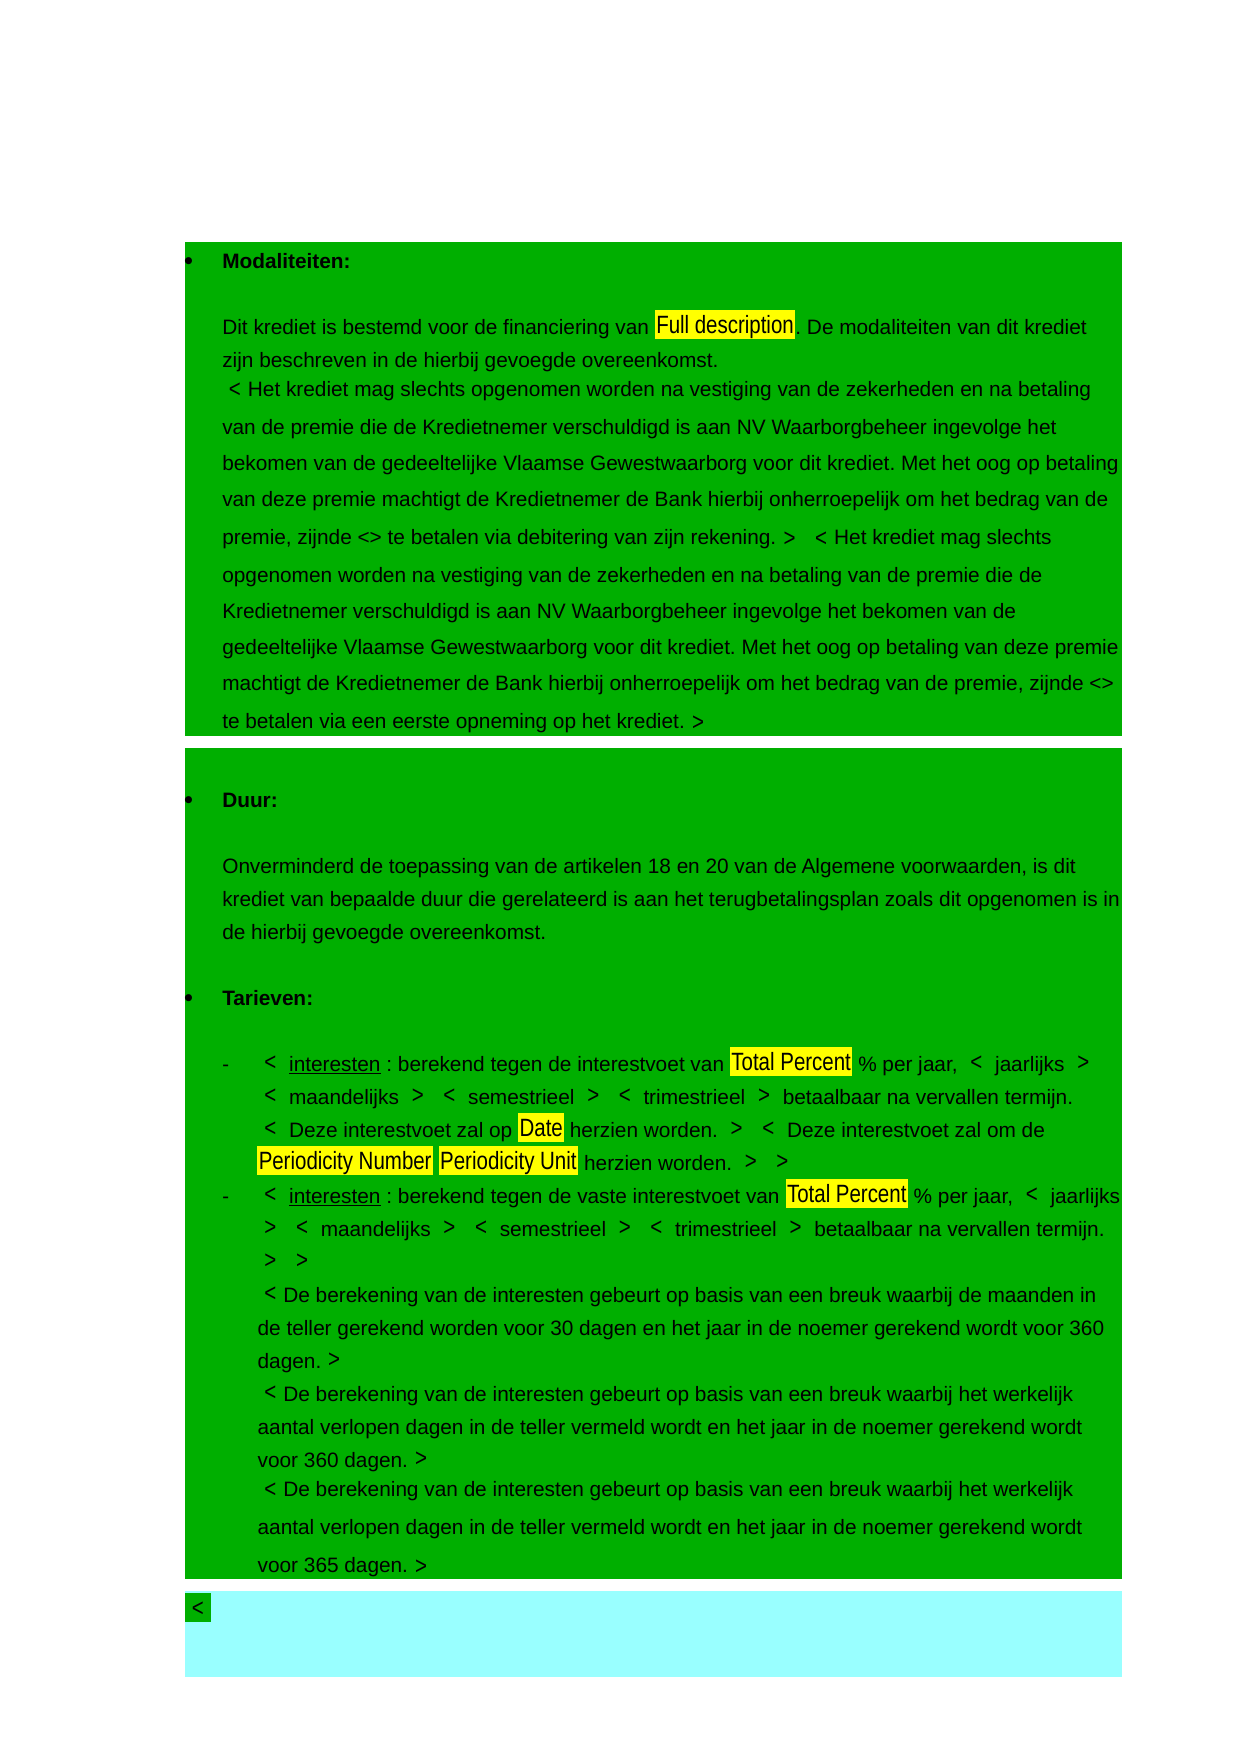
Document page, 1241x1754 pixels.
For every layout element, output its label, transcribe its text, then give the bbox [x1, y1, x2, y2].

list < [1020, 1179, 1043, 1208]
list > [613, 1212, 636, 1241]
text > [686, 707, 709, 736]
text Onverminderd de toepassing van de artikelen 18 en 20 van de Algemene voorwaarden, is dit krediet van bepaalde duur die gerelateerd is aan het terugbetalingsplan zoals dit opgenomen is in de hierbij gevoegde overeenkomst. [222, 847, 1122, 946]
text < [258, 1474, 282, 1503]
list < [964, 1047, 988, 1076]
list > [1071, 1047, 1095, 1076]
text < [258, 1278, 282, 1307]
list Periodicity Number [258, 1146, 432, 1175]
list < [644, 1212, 668, 1241]
list > [725, 1113, 748, 1142]
text De berekening van de interesten gebeurt op basis van een breuk waarbij het werkelijk aantal verlopen dagen in de teller vermeld wordt en het jaar in de noemer gerekend wordt voor 360 dagen. [257, 1375, 1122, 1474]
list < [437, 1080, 461, 1109]
text < [186, 1593, 209, 1622]
list > [406, 1080, 429, 1109]
text < [258, 1377, 282, 1406]
text Dit krediet is bestemd voor de financiering van . De modaliteiten van dit krediet zijn beschreven in de hierbij gevoegde overeenkomst. [222, 308, 1122, 374]
list > [739, 1146, 762, 1175]
list > [784, 1212, 807, 1241]
list > [771, 1146, 794, 1175]
text < [223, 374, 247, 403]
text De berekening van de interesten gebeurt op basis van een breuk waarbij de maanden in de teller gerekend worden voor 30 dagen en het jaar in de noemer gerekend wordt voor 360 dagen. [257, 1276, 1122, 1375]
list > [290, 1245, 313, 1274]
list Tarieven: [185, 979, 1122, 1012]
text De berekening van de interesten gebeurt op basis van een breuk waarbij het werkelijk aantal verlopen dagen in de teller vermeld wordt en het jaar in de noemer gerekend wordt voor 365 dagen. [257, 1474, 1122, 1579]
list interesten : berekend tegen de interestvoet van % per jaar, jaarlijks maandelijks semestrieel trimestrieel betaalbaar na vervallen termijn. [222, 1045, 1122, 1111]
list Modaliteiten: [185, 242, 1122, 275]
text Het krediet mag slechts opgenomen worden na vestiging van de zekerheden en na betaling van de premie die de Kredietnemer verschuldigd is aan NV Waarborgbeheer ingevolge het bekomen van de gedeeltelijke Vlaamse Gewestwaarborg voor dit krediet. Met het oog op betaling van deze premie machtigt de Kredietnemer de Bank hierbij onherroepelijk om het bedrag van de premie, zijnde <> te betalen via debitering van zijn rekening. Het krediet mag slechts opgenomen worden na vestiging van de zekerheden en na betaling van de premie die de Kredietnemer verschuldigd is aan NV Waarborgbeheer ingevolge het bekomen van de gedeeltelijke Vlaamse Gewestwaarborg voor dit krediet. Met het oog op betaling van deze premie machtigt de Kredietnemer de Bank hierbij onherroepelijk om het bedrag van de premie, zijnde <> te betalen via een eerste opneming op het krediet. [222, 374, 1122, 736]
list < [290, 1212, 313, 1241]
text > [778, 523, 801, 551]
list < [258, 1113, 282, 1142]
list Deze interestvoet zal op herzien worden. Deze interestvoet zal om de herzien worden. [257, 1111, 1122, 1177]
list interesten : berekend tegen de vaste interestvoet van % per jaar, jaarlijks maandelijks semestrieel trimestrieel betaalbaar na vervallen termijn. [222, 1177, 1122, 1276]
list Total Percent [731, 1047, 851, 1076]
list > [581, 1080, 605, 1109]
text > [409, 1443, 432, 1472]
list > [258, 1245, 282, 1274]
list Periodicity Unit [440, 1146, 577, 1175]
list Date [519, 1113, 563, 1142]
list < [613, 1080, 636, 1109]
list < [258, 1080, 282, 1109]
text < [809, 523, 833, 551]
list > [437, 1212, 461, 1241]
list < [756, 1113, 780, 1142]
text > [409, 1551, 432, 1579]
list > [258, 1212, 282, 1241]
list Duur: [185, 781, 1122, 814]
list > [752, 1080, 776, 1109]
text Full description [656, 310, 794, 339]
list < [258, 1047, 282, 1076]
list < [258, 1179, 282, 1208]
list Total Percent [787, 1179, 907, 1208]
list < [469, 1212, 492, 1241]
text > [322, 1344, 346, 1373]
